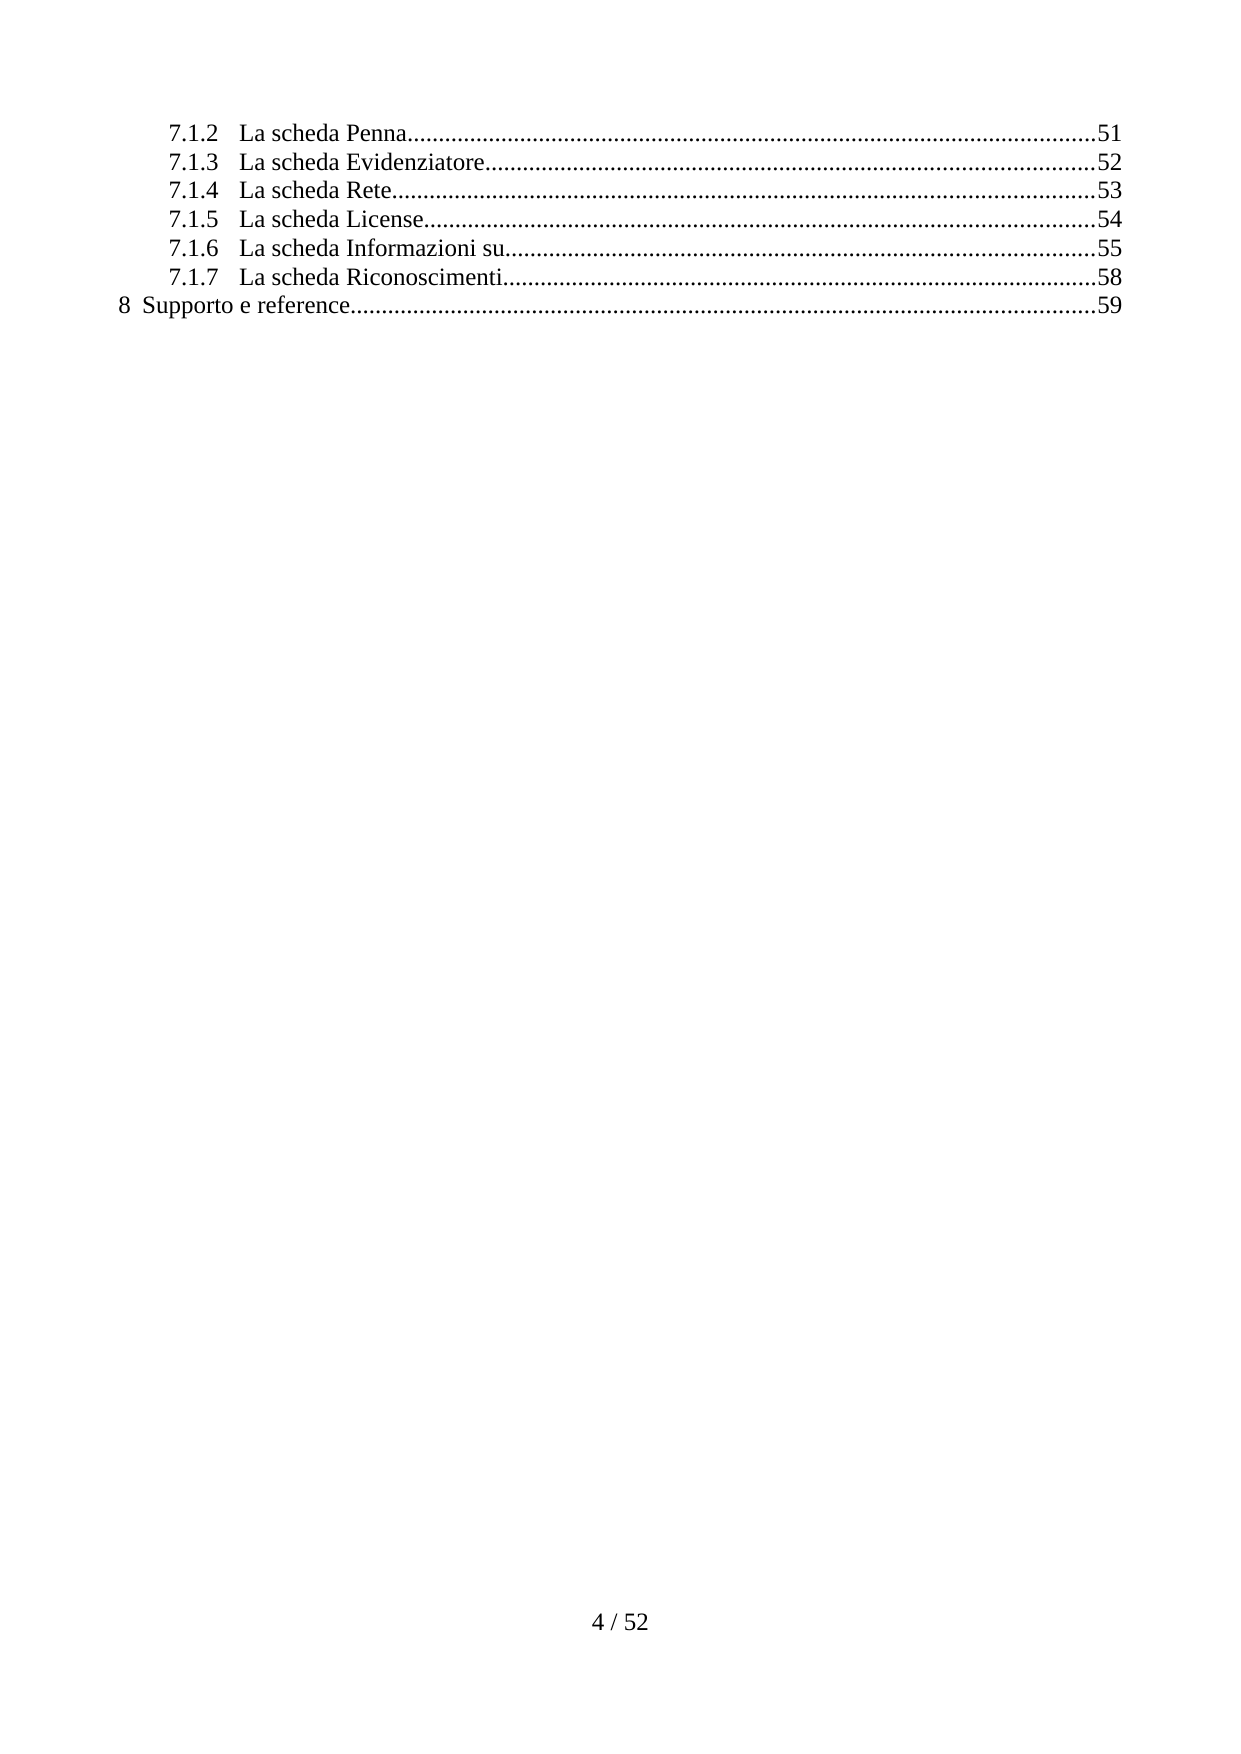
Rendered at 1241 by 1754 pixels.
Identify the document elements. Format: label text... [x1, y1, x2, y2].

text 7.1.3 La scheda Evidenziatore 52 [168, 147, 1122, 176]
text 7.1.5 La scheda License 54 [168, 204, 1122, 233]
text 7.1.2 La scheda Penna 51 [168, 118, 1122, 147]
text 8 Supporto e reference 59 [118, 291, 1122, 319]
text 7.1.7 La scheda Riconoscimenti 58 [168, 262, 1122, 291]
text 7.1.6 La scheda Informazioni su 55 [168, 233, 1122, 262]
text 7.1.4 La scheda Rete 53 [168, 176, 1122, 204]
